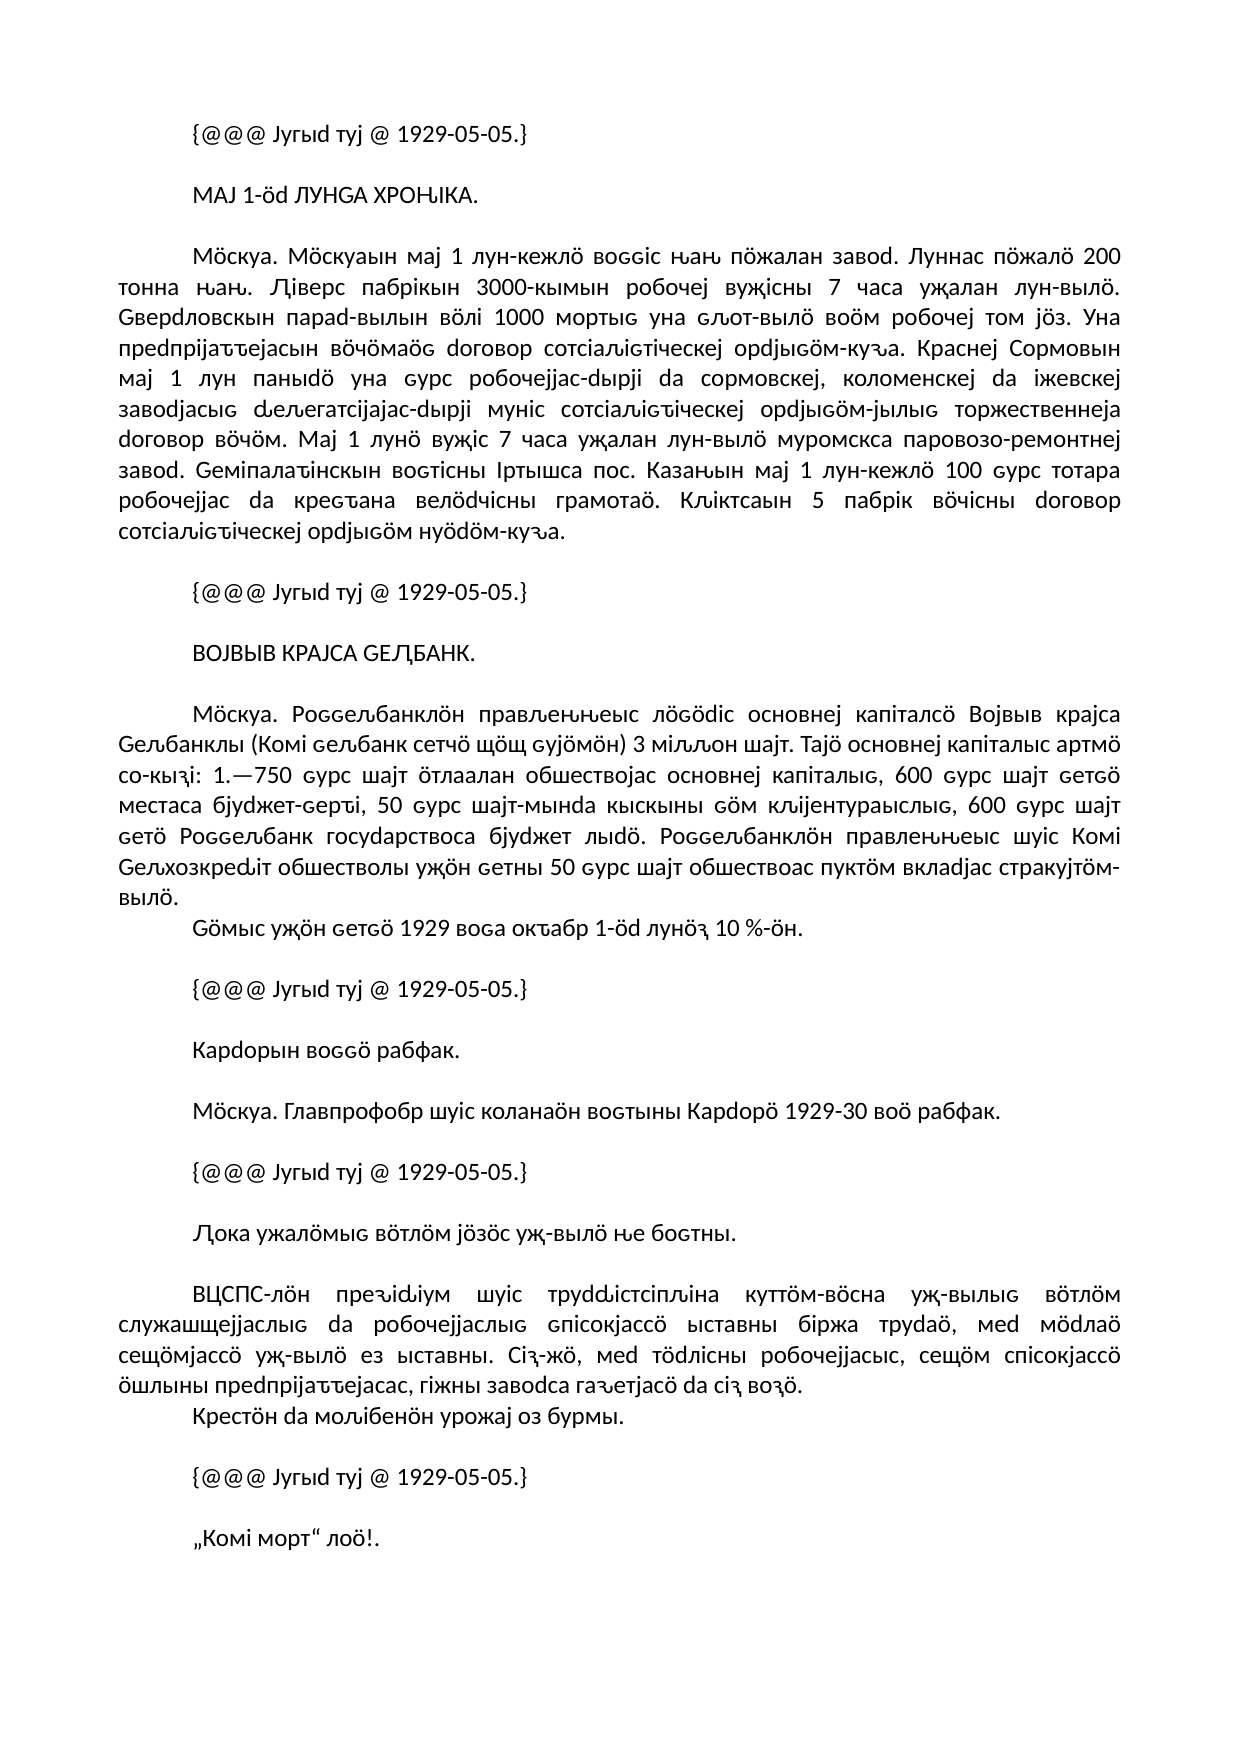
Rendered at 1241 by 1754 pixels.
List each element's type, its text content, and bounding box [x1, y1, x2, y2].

text {@@@ Југыԁ туј @ 1929-05-05.} [118, 973, 1122, 1003]
text Крестӧн ԁа моԉібенӧн урожај оз бурмы. [118, 1400, 1122, 1431]
text Ԉока ужалӧмыԍ вӧтлӧм јӧзӧс уҗ-вылӧ ԋе боԍтны. [118, 1217, 1122, 1247]
text ВОЈВЫВ КРАЈСА ԌЕԈБАНК. [118, 637, 1122, 667]
text „Комі морт“ лоӧ!. [118, 1522, 1122, 1553]
text {@@@ Југыԁ туј @ 1929-05-05.} [118, 576, 1122, 606]
text Мӧскуа. Роԍԍеԉбанклӧн правԉеԋԋеыс лӧԍӧԁіс основнеј капіталсӧ Војвыв крајса Ԍеԉбанклы (Комі ԍеԉбанк сетчӧ щӧщ ԍујӧмӧн) 3 міԉԉон шајт. Тајӧ основнеј капіталыс артмӧ со-кыԇі: 1.—750 ԍурс шајт ӧтлаалан обшествојас основнеј капіталыԍ, 600 ԍурс шајт ԍетԍӧ местаса бјуԁжет-ԍерԏі, 50 ԍурс шајт-мынԁа кыскыны ԍӧм кԉіјентураыслыԍ, 600 ԍурс шајт ԍетӧ Роԍԍеԉбанк госуԁарствоса бјуԁжет лыԁӧ. Роԍԍеԉбанклӧн правлеԋԋеыс шуіс Комі Ԍеԉхозкреԃіт обшестволы уҗӧн ԍетны 50 ԍурс шајт обшествоас пуктӧм вклаԁјас стракујтӧм-вылӧ. [118, 698, 1122, 912]
text {@@@ Југыԁ туј @ 1929-05-05.} [118, 1461, 1122, 1492]
text МАЈ 1-ӧԁ ЛУНԌА ХРОԊІКА. [118, 179, 1122, 210]
text {@@@ Југыԁ туј @ 1929-05-05.} [118, 1156, 1122, 1186]
text Карԁорын воԍԍӧ рабфак. [118, 1034, 1122, 1064]
text ВЦСПС-лӧн преԅіԃіум шуіс труԁԃістсіпԉіна куттӧм-вӧсна уҗ-вылыԍ вӧтлӧм служашщејјаслыԍ ԁа робочејјаслыԍ ԍпісокјассӧ ыставны біржа труԁаӧ, меԁ мӧԁлаӧ сещӧмјассӧ уҗ-вылӧ ез ыставны. Сіԇ-жӧ, меԁ тӧԁлісны робочејјасыс, сещӧм спісокјассӧ ӧшлыны преԁпріјаԏԏејасас, гіжны завоԁса гаԅетјасӧ ԁа сіԇ воԇӧ. [118, 1278, 1122, 1400]
text Мӧскуа. Мӧскуаын мај 1 лун-кежлӧ воԍԍіс ԋаԋ пӧжалан завоԁ. Луннас пӧжалӧ 200 тонна ԋаԋ. Ԉіверс пабрікын 3000-кымын робочеј вуҗісны 7 часа уҗалан лун-вылӧ. Ԍверԁловскын параԁ-вылын вӧлі 1000 мортыԍ уна ԍԉот-вылӧ воӧм робочеј том јӧз. Уна преԁпріјаԏԏејасын вӧчӧмаӧԍ ԁоговор сотсіаԉіԍтіческеј орԁјыԍӧм-куԅа. Краснеј Сормовын мај 1 лун паныԁӧ уна ԍурс робочејјас-ԁырјі ԁа сормовскеј, коломенскеј ԁа іжевскеј завоԁјасыԍ ԃеԉегатсіјајас-ԁырјі муніс сотсіаԉіԍԏіческеј орԁјыԍӧм-јылыԍ торжественнеја ԁоговор вӧчӧм. Мај 1 лунӧ вуҗіс 7 часа уҗалан лун-вылӧ муромскса паровозо-ремонтнеј завоԁ. Ԍеміпалаԏінскын воԍтісны Іртышса пос. Казаԋын мај 1 лун-кежлӧ 100 ԍурс тотара робочејјас ԁа креԍԏана велӧԁчісны грамотаӧ. Кԉіктсаын 5 пабрік вӧчісны ԁоговор сотсіаԉіԍԏіческеј орԁјыԍӧм нуӧԁӧм-куԅа. [118, 240, 1122, 545]
text Мӧскуа. Главпрофобр шуіс коланаӧн воԍтыны Карԁорӧ 1929-30 воӧ рабфак. [118, 1095, 1122, 1125]
text Ԍӧмыс уҗӧн ԍетԍӧ 1929 воԍа окԏабр 1-ӧԁ лунӧԇ 10 %-ӧн. [118, 912, 1122, 942]
text {@@@ Југыԁ туј @ 1929-05-05.} [118, 118, 1122, 149]
